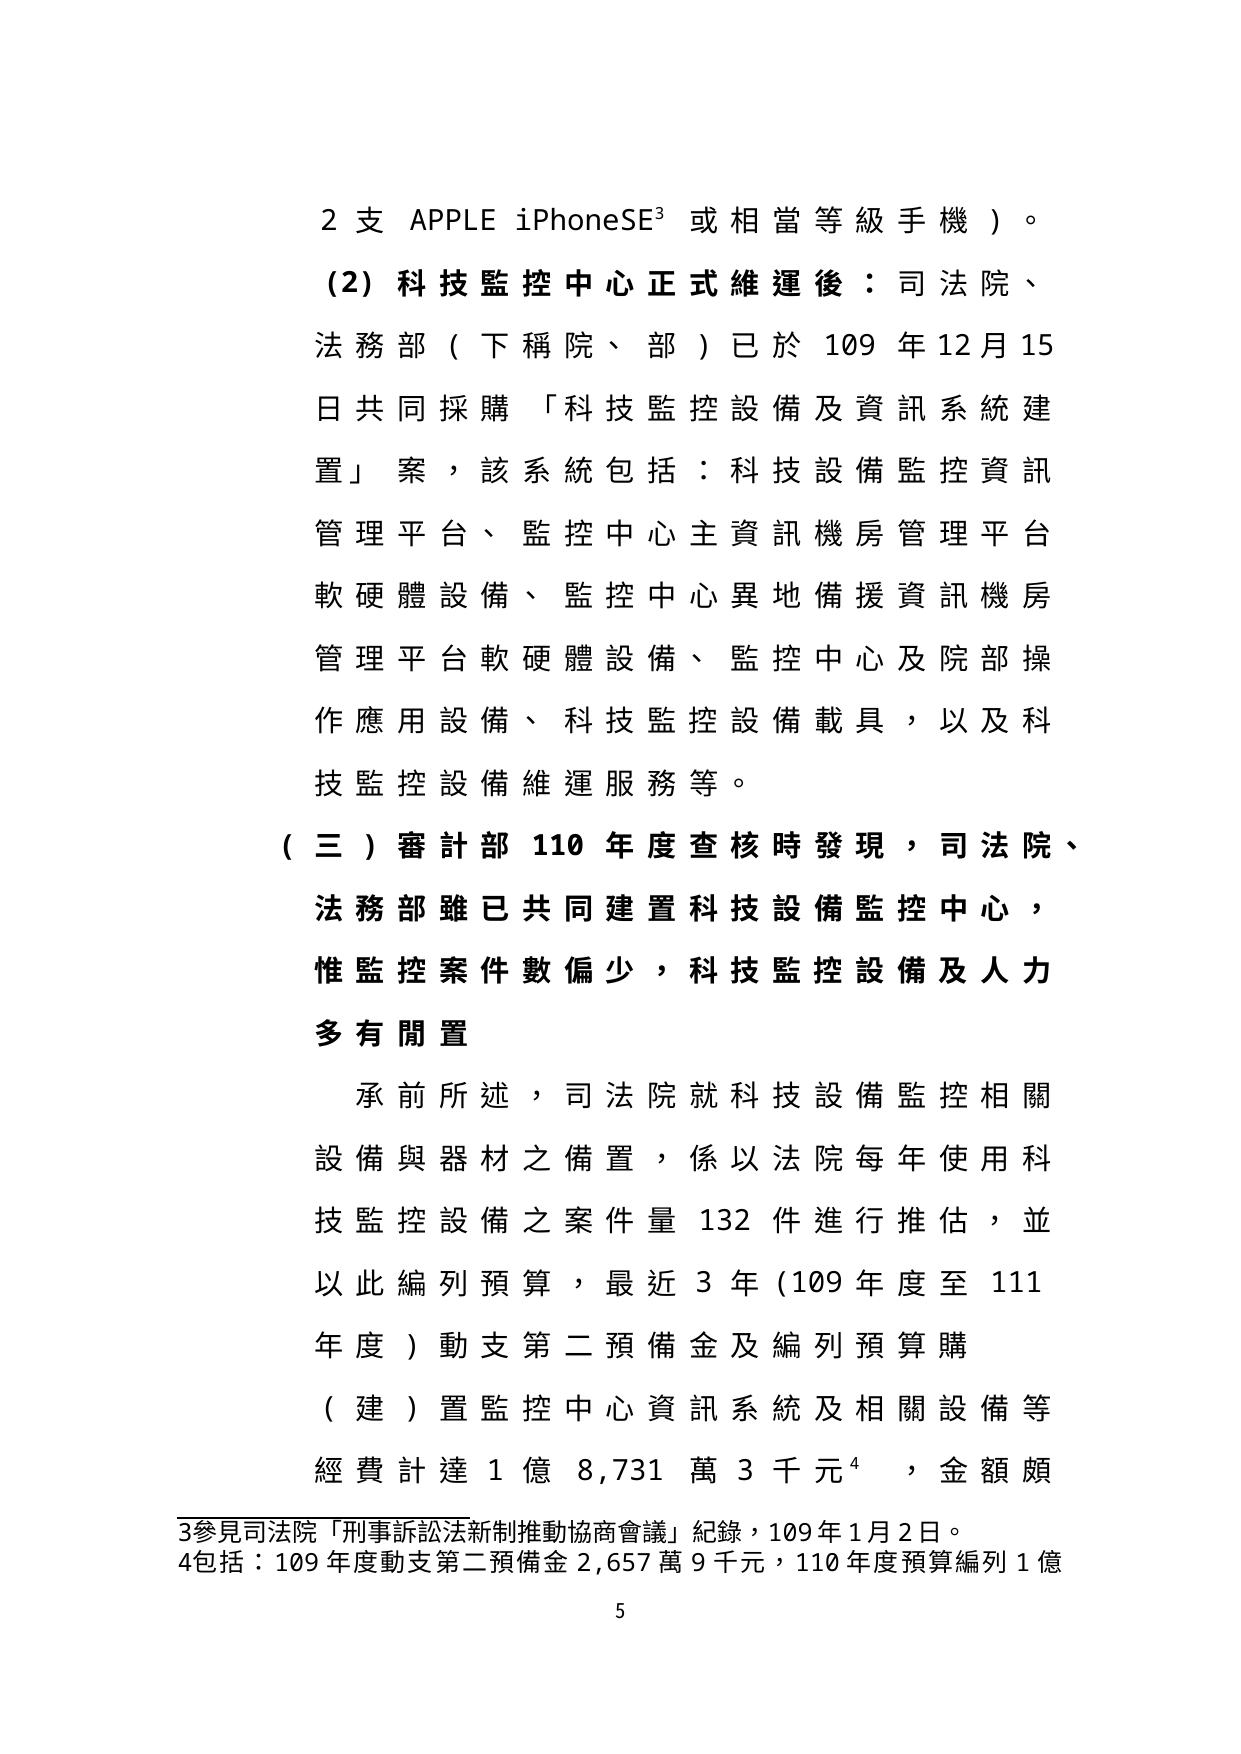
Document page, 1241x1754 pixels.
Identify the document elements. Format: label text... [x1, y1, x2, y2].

text 承前所述，司法院就科技設備監控相關設備與器材之備置，係以法院每年使用科技監控設備之案件量132件進行推估，並以此編列預算，最近3年(109年度至111年度)動支第二預備金及編列預算購(建)置監控中心資訊系統及相關設備等經費計達1億8,731萬3千元，金額頗為龐鉅；惟審計部110年度查核時發現：「…，顯示科技監控雖有其必要性；惟109年9月1日至110年3月22日間，依刑事訴訟法第116條之2第1項規定接受科技設備監控個案僅有1案（屬士林地檢署監控個案），監控案件數偏少，科技監控設備及人力多有閒置，…。」顯示本案預估法院每年使用科技監控設備之案件量，遠較實際案件量為多，加上目前部分科技監控設備與人力係由司法院、法務部分(個)別建置及進用，偵查中與審判中之司法資源恐未能有效統合運用。 [271, 1052, 1058, 1490]
text 包括：109年度動支第二預備金2,657萬9千元，110年度預算編列1億 [177, 1548, 1063, 1577]
text 2支APPLE iPhoneSE或相當等級手機)。 [271, 177, 1058, 240]
text 參見司法院「刑事訴訟法新制推動協商會議」紀錄，109年1月2日。 [177, 1518, 1063, 1548]
text (三)審計部110年度查核時發現，司法院、法務部雖已共同建置科技設備監控中心，惟監控案件數偏少，科技監控設備及人力多有閒置 [242, 802, 1058, 1052]
text (2)科技監控中心正式維運後：司法院、法務部(下稱院、部)已於109年12月15日共同採購「科技監控設備及資訊系統建置」案，該系統包括：科技設備監控資訊管理平台、監控中心主資訊機房管理平台軟硬體設備、監控中心異地備援資訊機房管理平台軟硬體設備、監控中心及院部操作應用設備、科技監控設備載具，以及科技監控設備維運服務等。 [271, 240, 1058, 802]
